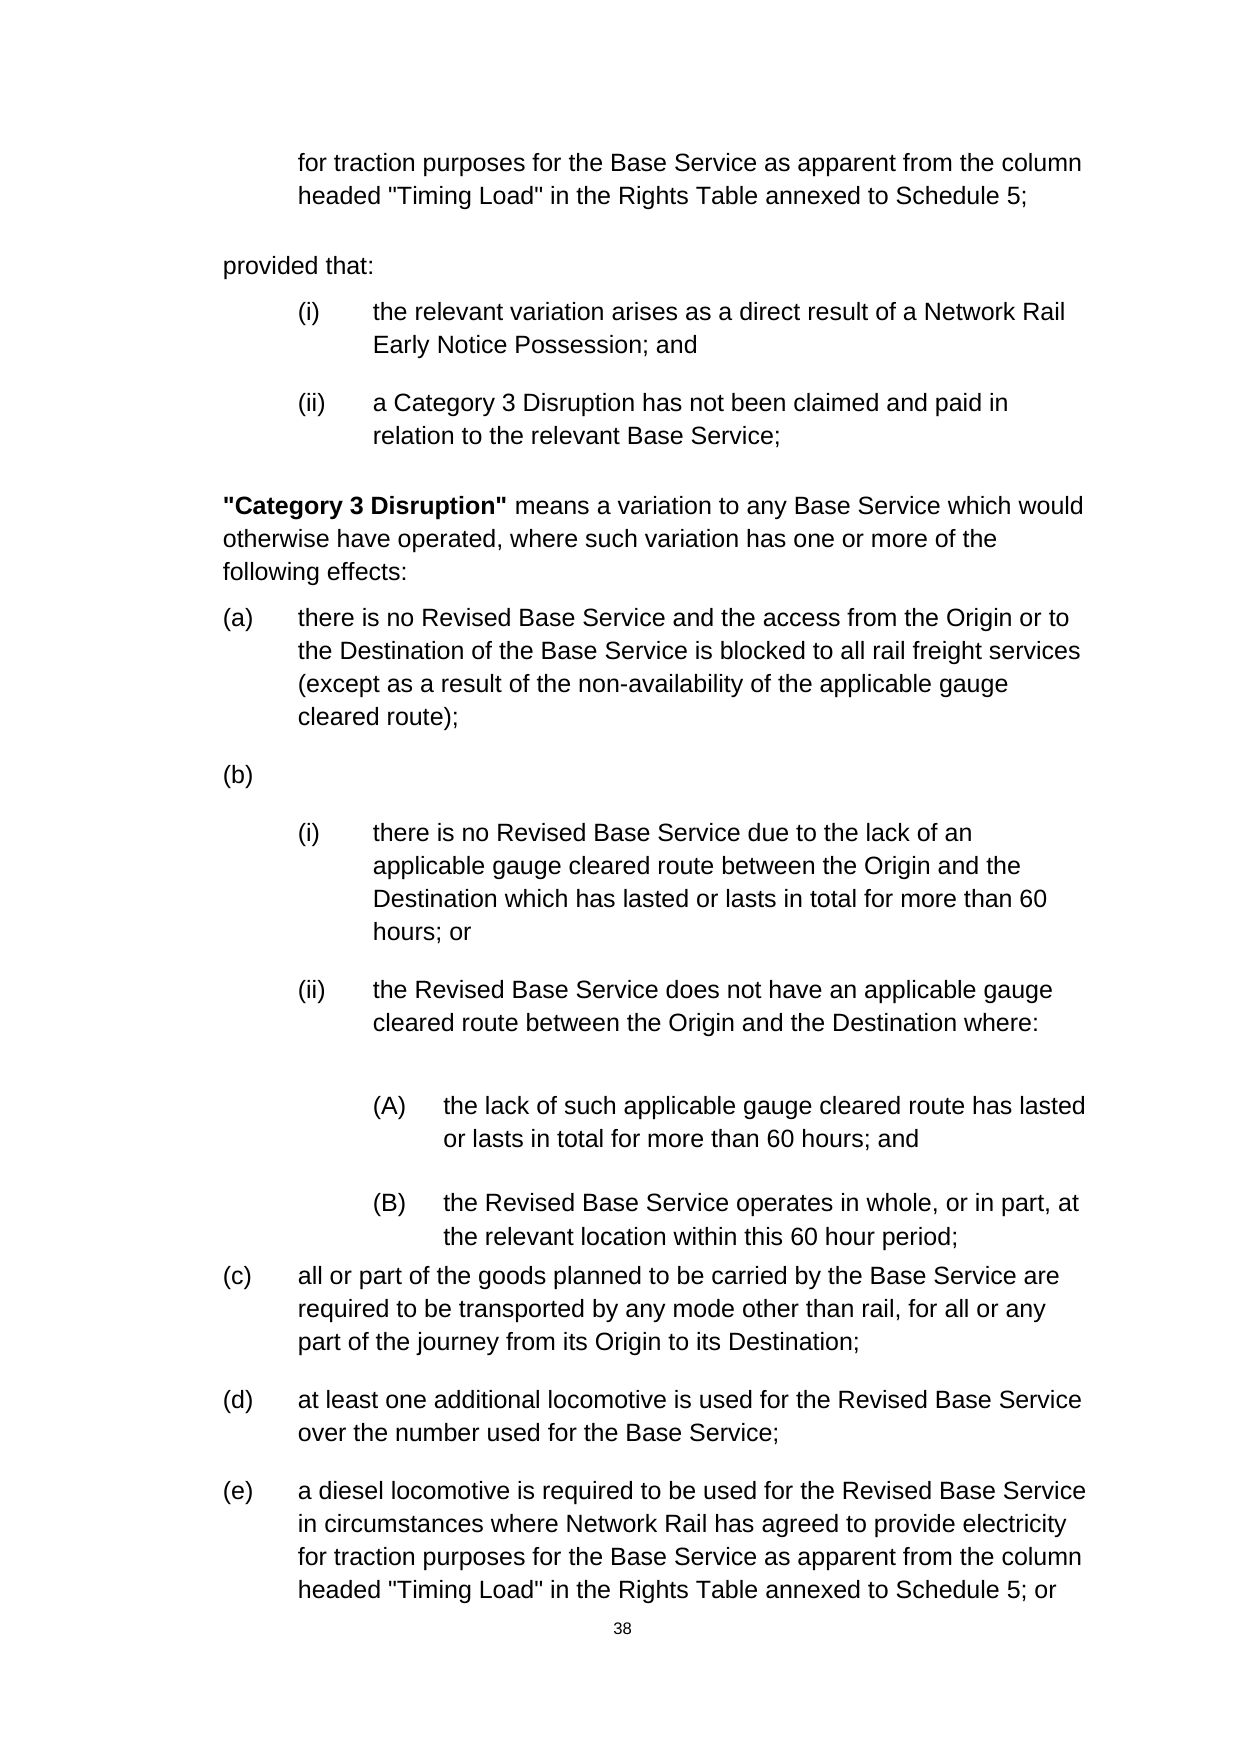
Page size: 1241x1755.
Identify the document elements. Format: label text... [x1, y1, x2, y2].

list for traction purposes for the Base Service as apparent from the column headed "Timing Load" in the Rights Table annexed to Schedule 5; [223, 148, 1093, 209]
list the lack of such applicable gauge cleared route has lasted or lasts in total for more than 60 hours; and [373, 1091, 1093, 1153]
text provided that: [223, 251, 1093, 280]
list the Revised Base Service operates in whole, or in part, at the relevant location within this 60 hour period; [373, 1188, 1093, 1250]
list all or part of the goods planned to be carried by the Base Service are required to be transported by any mode other than rail, for all or any part of the journey from its Origin to its Destination; [223, 1261, 1093, 1356]
list a diesel locomotive is required to be used for the Revised Base Service in circumstances where Network Rail has agreed to provide electricity for traction purposes for the Base Service as apparent from the column headed "Timing Load" in the Rights Table annexed to Schedule 5; or [223, 1476, 1093, 1604]
list there is no Revised Base Service due to the lack of an applicable gauge cleared route between the Origin and the Destination which has lasted or lasts in total for more than 60 hours; or [298, 818, 1093, 946]
list a Category 3 Disruption has not been claimed and paid in relation to the relevant Base Service; [298, 388, 1093, 449]
list there is no Revised Base Service and the access from the Origin or to the Destination of the Base Service is blocked to all rail freight services (except as a result of the non-availability of the applicable gauge cleared route); [223, 603, 1093, 731]
text "Category 3 Disruption" means a variation to any Base Service which would otherwise have operated, where such variation has one or more of the following effects: [223, 491, 1093, 586]
list the relevant variation arises as a direct result of a Network Rail Early Notice Possession; and [298, 297, 1093, 358]
list the Revised Base Service does not have an applicable gauge cleared route between the Origin and the Destination where: [298, 975, 1093, 1037]
list at least one additional locomotive is used for the Revised Base Service over the number used for the Base Service; [223, 1385, 1093, 1447]
